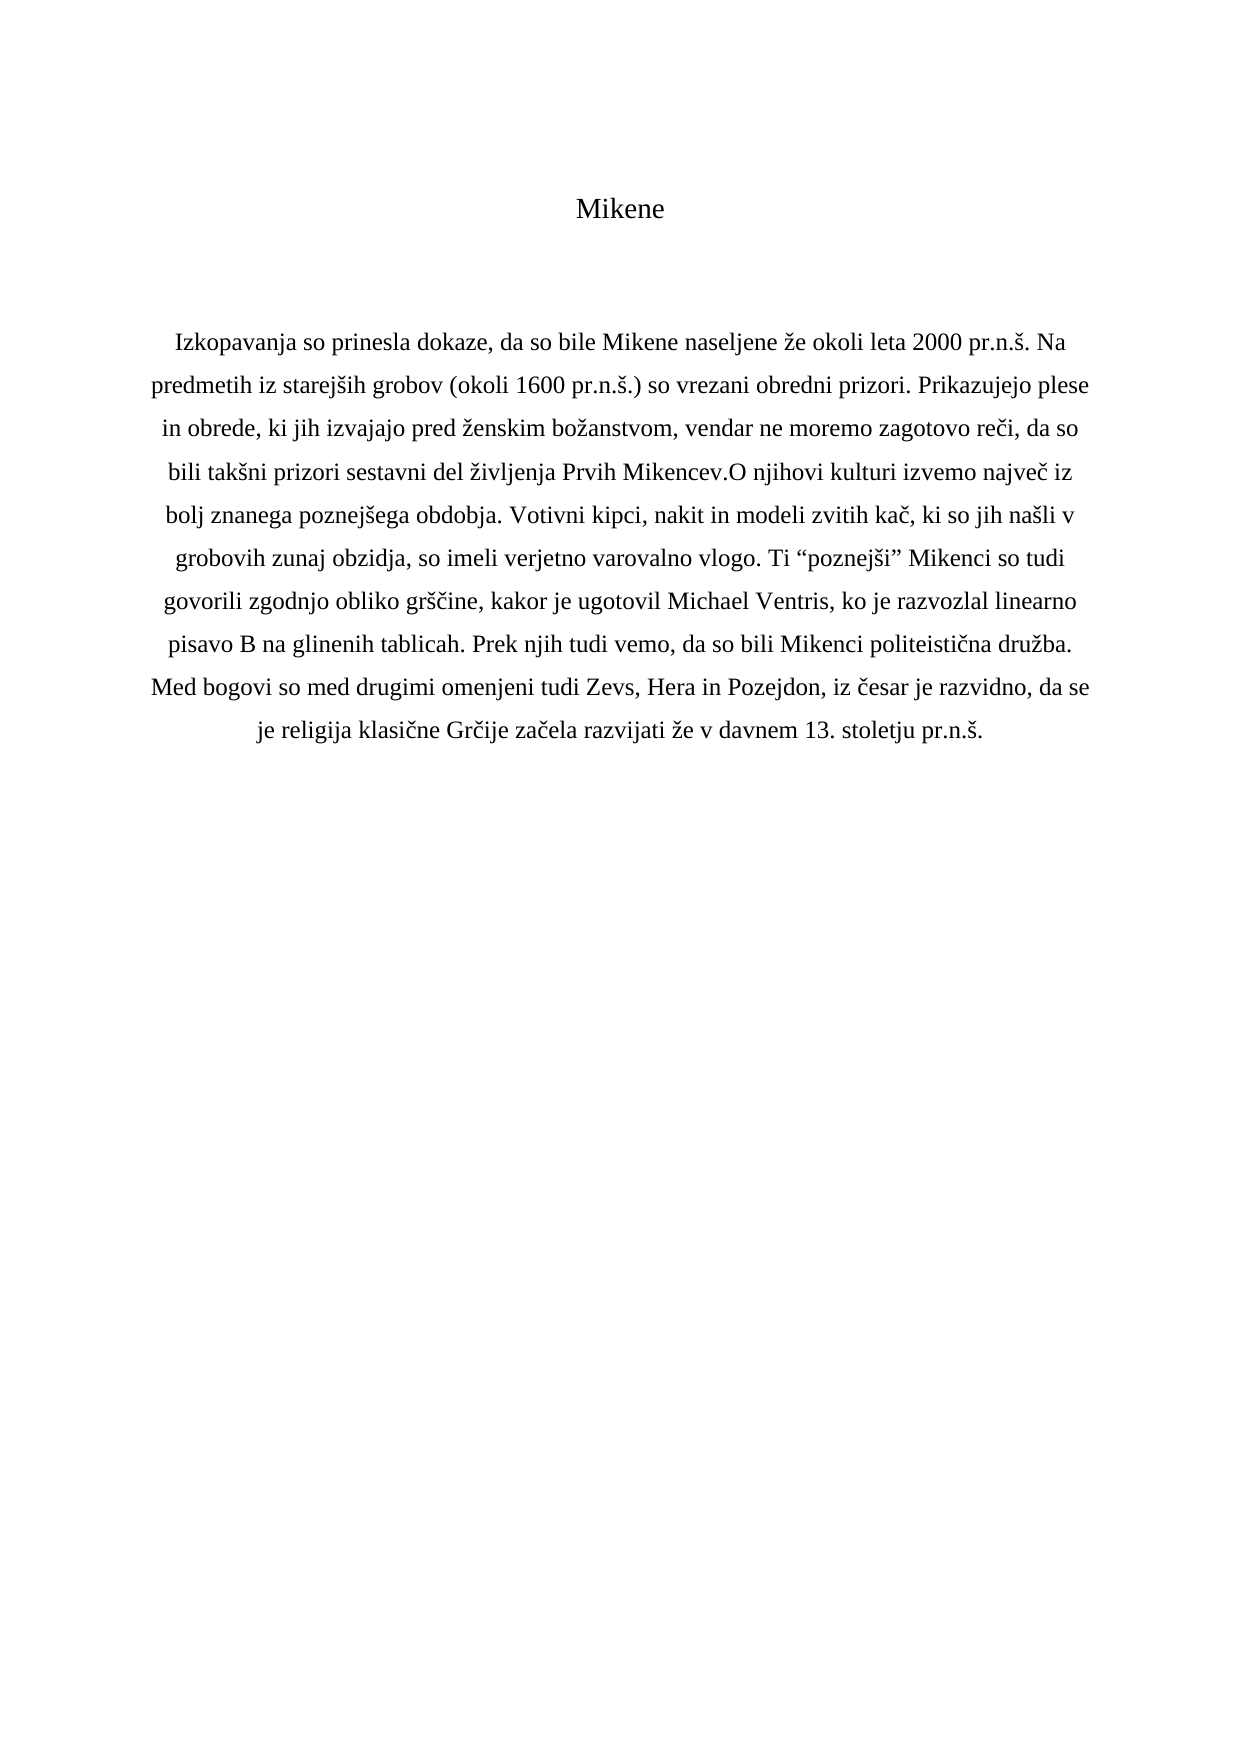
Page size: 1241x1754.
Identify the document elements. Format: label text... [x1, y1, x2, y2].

text Mikene [148, 191, 1093, 224]
text Izkopavanja so prinesla dokaze, da so bile Mikene naseljene že okoli leta 2000 pr.n.š. Na predmetih iz starejših grobov (okoli 1600 pr.n.š.) so vrezani obredni prizori. Prikazujejo plese in obrede, ki jih izvajajo pred ženskim božanstvom, vendar ne moremo zagotovo reči, da so bili takšni prizori sestavni del življenja Prvih Mikencev.O njihovi kulturi izvemo največ iz bolj znanega poznejšega obdobja. Votivni kipci, nakit in modeli zvitih kač, ki so jih našli v grobovih zunaj obzidja, so imeli verjetno varovalno vlogo. Ti “poznejši” Mikenci so tudi govorili zgodnjo obliko grščine, kakor je ugotovil Michael Ventris, ko je razvozlal linearno pisavo B na glinenih tablicah. Prek njih tudi vemo, da so bili Mikenci politeistična družba. Med bogovi so med drugimi omenjeni tudi Zevs, Hera in Pozejdon, iz česar je razvidno, da se je religija klasične Grčije začela razvijati že v davnem 13. stoletju pr.n.š. [148, 327, 1093, 744]
